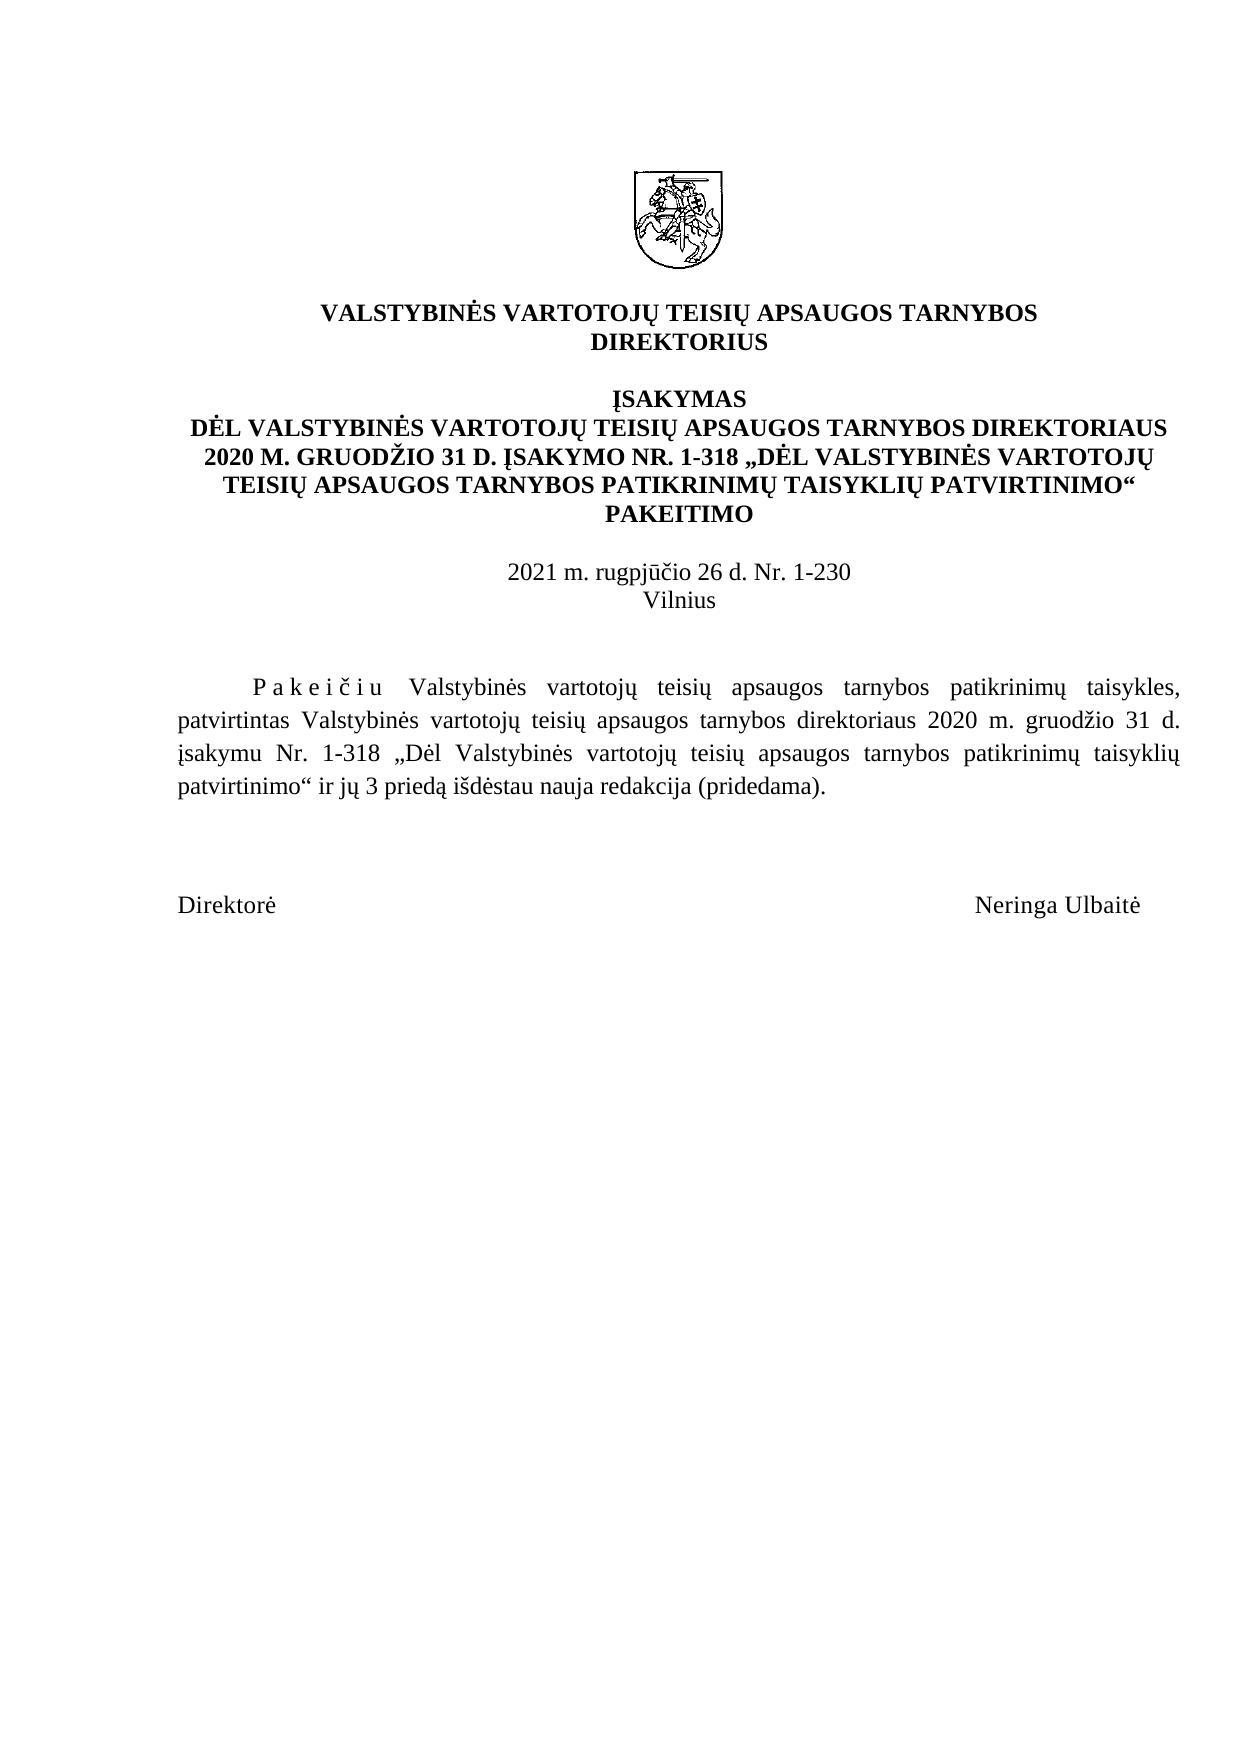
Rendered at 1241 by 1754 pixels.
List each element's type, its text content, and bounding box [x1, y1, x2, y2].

text DĖL VALSTYBINĖS VARTOTOJŲ TEISIŲ APSAUGOS TARNYBOS DIREKTORIAUS 2020 M. GRUODŽIO 31 D. ĮSAKYMO NR. 1-318 „DĖL VALSTYBINĖS VARTOTOJŲ TEISIŲ APSAUGOS TARNYBOS PATIKRINIMŲ TAISYKLIŲ PATVIRTINIMO“ PAKEITIMO [177, 413, 1181, 528]
text ĮSAKYMAS [177, 384, 1181, 413]
text Direktorė Neringa Ulbaitė [177, 890, 1181, 919]
text Vilnius [177, 586, 1181, 614]
text Pakeičiu Valstybinės vartotojų teisių apsaugos tarnybos patikrinimų taisykles, patvirtintas Valstybinės vartotojų teisių apsaugos tarnybos direktoriaus 2020 m. gruodžio 31 d. įsakymu Nr. 1-318 „Dėl Valstybinės vartotojų teisių apsaugos tarnybos patikrinimų taisyklių patvirtinimo“ ir jų 3 priedą išdėstau nauja redakcija (pridedama). [177, 672, 1181, 799]
text VALSTYBINĖS VARTOTOJŲ TEISIŲ APSAUGOS TARNYBOS [177, 298, 1181, 327]
text 2021 m. rugpjūčio 26 d. Nr. 1-230 [177, 557, 1181, 586]
text DIREKTORIUS [177, 327, 1181, 356]
